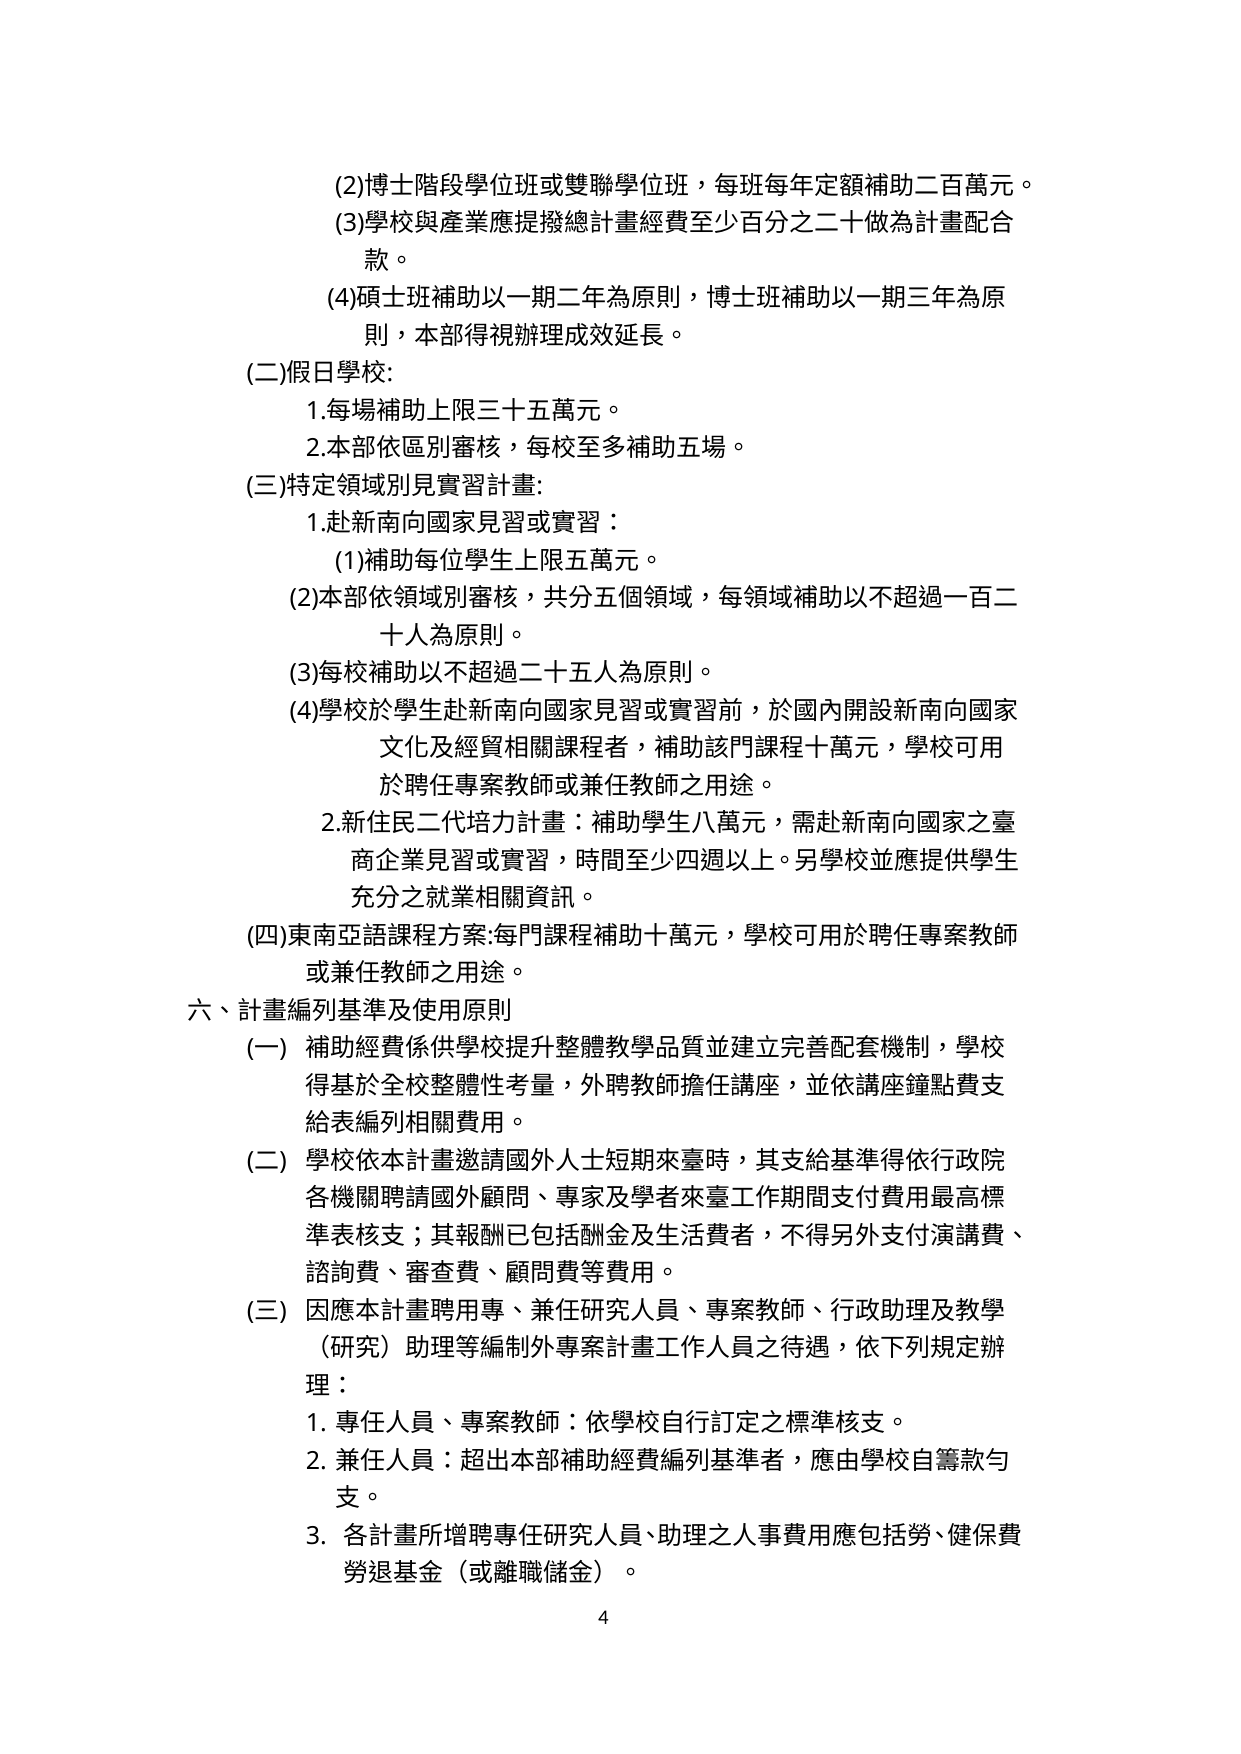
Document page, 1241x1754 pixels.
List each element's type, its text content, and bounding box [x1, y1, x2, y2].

text 2.新住民二代培力計畫：補助學生八萬元，需赴新南向國家之臺商企業見習或實習，時間至少四週以上。另學校並應提供學生充分之就業相關資訊。 [321, 802, 1019, 914]
text (1)補助每位學生上限五萬元。 [237, 539, 1019, 577]
list 學校依本計畫邀請國外人士短期來臺時，其支給基準得依行政院各機關聘請國外顧問、專家及學者來臺工作期間支付費用最高標準表核支；其報酬已包括酬金及生活費者，不得另外支付演講費、諮詢費、審查費、顧問費等費用。 [247, 1139, 1019, 1289]
text 2.本部依區別審核，每校至多補助五場。 [237, 427, 1019, 464]
text (二)假日學校: [187, 352, 1019, 389]
text (四)東南亞語課程方案:每門課程補助十萬元，學校可用於聘任專案教師或兼任教師之用途。 [247, 914, 1019, 989]
text (三)特定領域別見實習計畫: [187, 464, 1019, 502]
list 專任人員、專案教師：依學校自行訂定之標準核支。 [306, 1402, 1019, 1439]
text (4)學校於學生赴新南向國家見習或實習前，於國內開設新南向國家文化及經貿相關課程者，補助該門課程十萬元，學校可用於聘任專案教師或兼任教師之用途。 [237, 689, 1019, 802]
list 因應本計畫聘用專、兼任研究人員、專案教師、行政助理及教學（研究）助理等編制外專案計畫工作人員之待遇，依下列規定辦理： [247, 1289, 1019, 1402]
text 六、計畫編列基準及使用原則 [187, 989, 1019, 1027]
text (3)學校與產業應提撥總計畫經費至少百分之二十做為計畫配合款。 [335, 202, 1019, 277]
text 1.赴新南向國家見習或實習： [187, 502, 1019, 539]
list 各計畫所增聘專任研究人員、助理之人事費用應包括勞、健保費、勞退基金（或離職儲金）。 [306, 1514, 1019, 1589]
text (2)博士階段學位班或雙聯學位班，每班每年定額補助二百萬元。 [335, 164, 1019, 202]
text (2)本部依領域別審核，共分五個領域，每領域補助以不超過一百二十人為原則。 [237, 577, 1019, 652]
list 補助經費係供學校提升整體教學品質並建立完善配套機制，學校得基於全校整體性考量，外聘教師擔任講座，並依講座鐘點費支給表編列相關費用。 [247, 1027, 1019, 1139]
text 1.每場補助上限三十五萬元。 [237, 389, 1019, 427]
text (4)碩士班補助以一期二年為原則，博士班補助以一期三年為原則，本部得視辦理成效延長。 [321, 277, 1019, 352]
text (3)每校補助以不超過二十五人為原則。 [237, 652, 1019, 689]
list 兼任人員：超出本部補助經費編列基準者，應由學校自籌款勻支。 [306, 1439, 1019, 1514]
